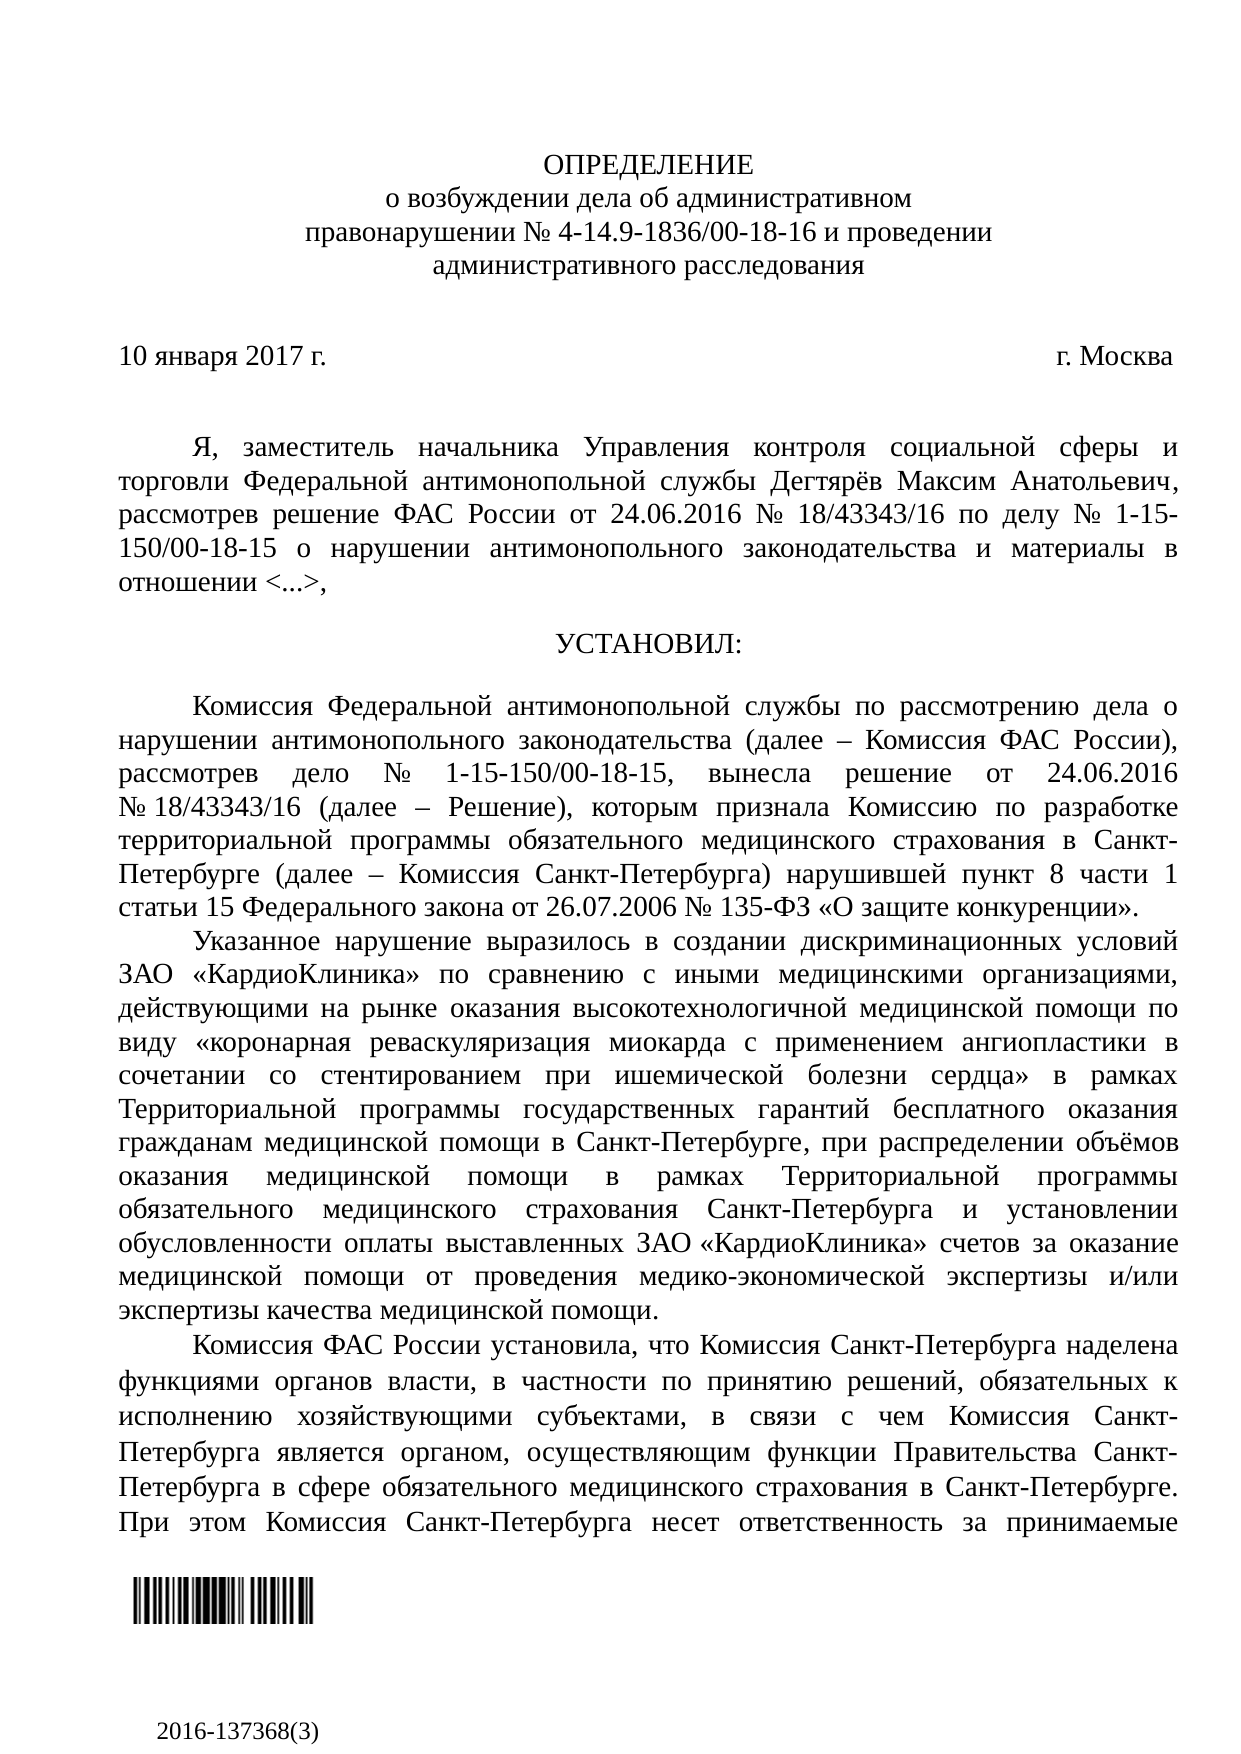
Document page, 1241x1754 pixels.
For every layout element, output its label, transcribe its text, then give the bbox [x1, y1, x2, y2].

text о возбуждении дела об административном [118, 180, 1179, 214]
text ОПРЕДЕЛЕНИЕ [118, 147, 1179, 180]
picture [118, 1577, 331, 1624]
text 10 января 2017 г. г. Москва [118, 338, 1179, 372]
text Комиссия ФАС России установила, что Комиссия Санкт-Петербурга наделена функциями органов власти, в частности по принятию решений, обязательных к исполнению хозяйствующими субъектами, в связи с чем Комиссия Санкт-Петербурга является органом, осуществляющим функции Правительства Санкт-Петербурга в сфере обязательного медицинского страхования в Санкт-Петербурге. При этом Комиссия Санкт-Петербурга несет ответственность за принимаемые [118, 1326, 1179, 1538]
text Указанное нарушение выразилось в создании дискриминационных условий ЗАО «КардиоКлиника» по сравнению с иными медицинскими организациями, действующими на рынке оказания высокотехнологичной медицинской помощи по виду «коронарная реваскуляризация миокарда с применением ангиопластики в сочетании со стентированием при ишемической болезни сердца» в рамках Территориальной программы государственных гарантий бесплатного оказания гражданам медицинской помощи в Санкт-Петербурге, при распределении объёмов оказания медицинской помощи в рамках Территориальной программы обязательного медицинского страхования Санкт-Петербурга и установлении обусловленности оплаты выставленных ЗАО «КардиоКлиника» счетов за оказание медицинской помощи от проведения медико-экономической экспертизы и/или экспертизы качества медицинской помощи. [118, 923, 1179, 1326]
text Комиссия Федеральной антимонопольной службы по рассмотрению дела о нарушении антимонопольного законодательства (далее – Комиссия ФАС России), рассмотрев дело № 1-15-150/00-18-15, вынесла решение от 24.06.2016 № 18/43343/16 (далее – Решение), которым признала Комиссию по разработке территориальной программы обязательного медицинского страхования в Санкт-Петербурге (далее – Комиссия Санкт-Петербурга) нарушившей пункт 8 части 1 статьи 15 Федерального закона от 26.07.2006 № 135-ФЗ «О защите конкуренции». [118, 688, 1179, 923]
text Я, заместитель начальника Управления контроля социальной сферы и торговли Федеральной антимонопольной службы Дегтярёв Максим Анатольевич, рассмотрев решение ФАС России от 24.06.2016 № 18/43343/16 по делу № 1-15-150/00-18-15 о нарушении антимонопольного законодательства и материалы в отношении <...>, [118, 429, 1179, 597]
text УСТАНОВИЛ: [118, 626, 1179, 659]
text административного расследования [118, 247, 1179, 281]
text правонарушении № 4-14.9-1836/00-18-16 и проведении [118, 214, 1179, 247]
text ​ [118, 118, 1179, 147]
